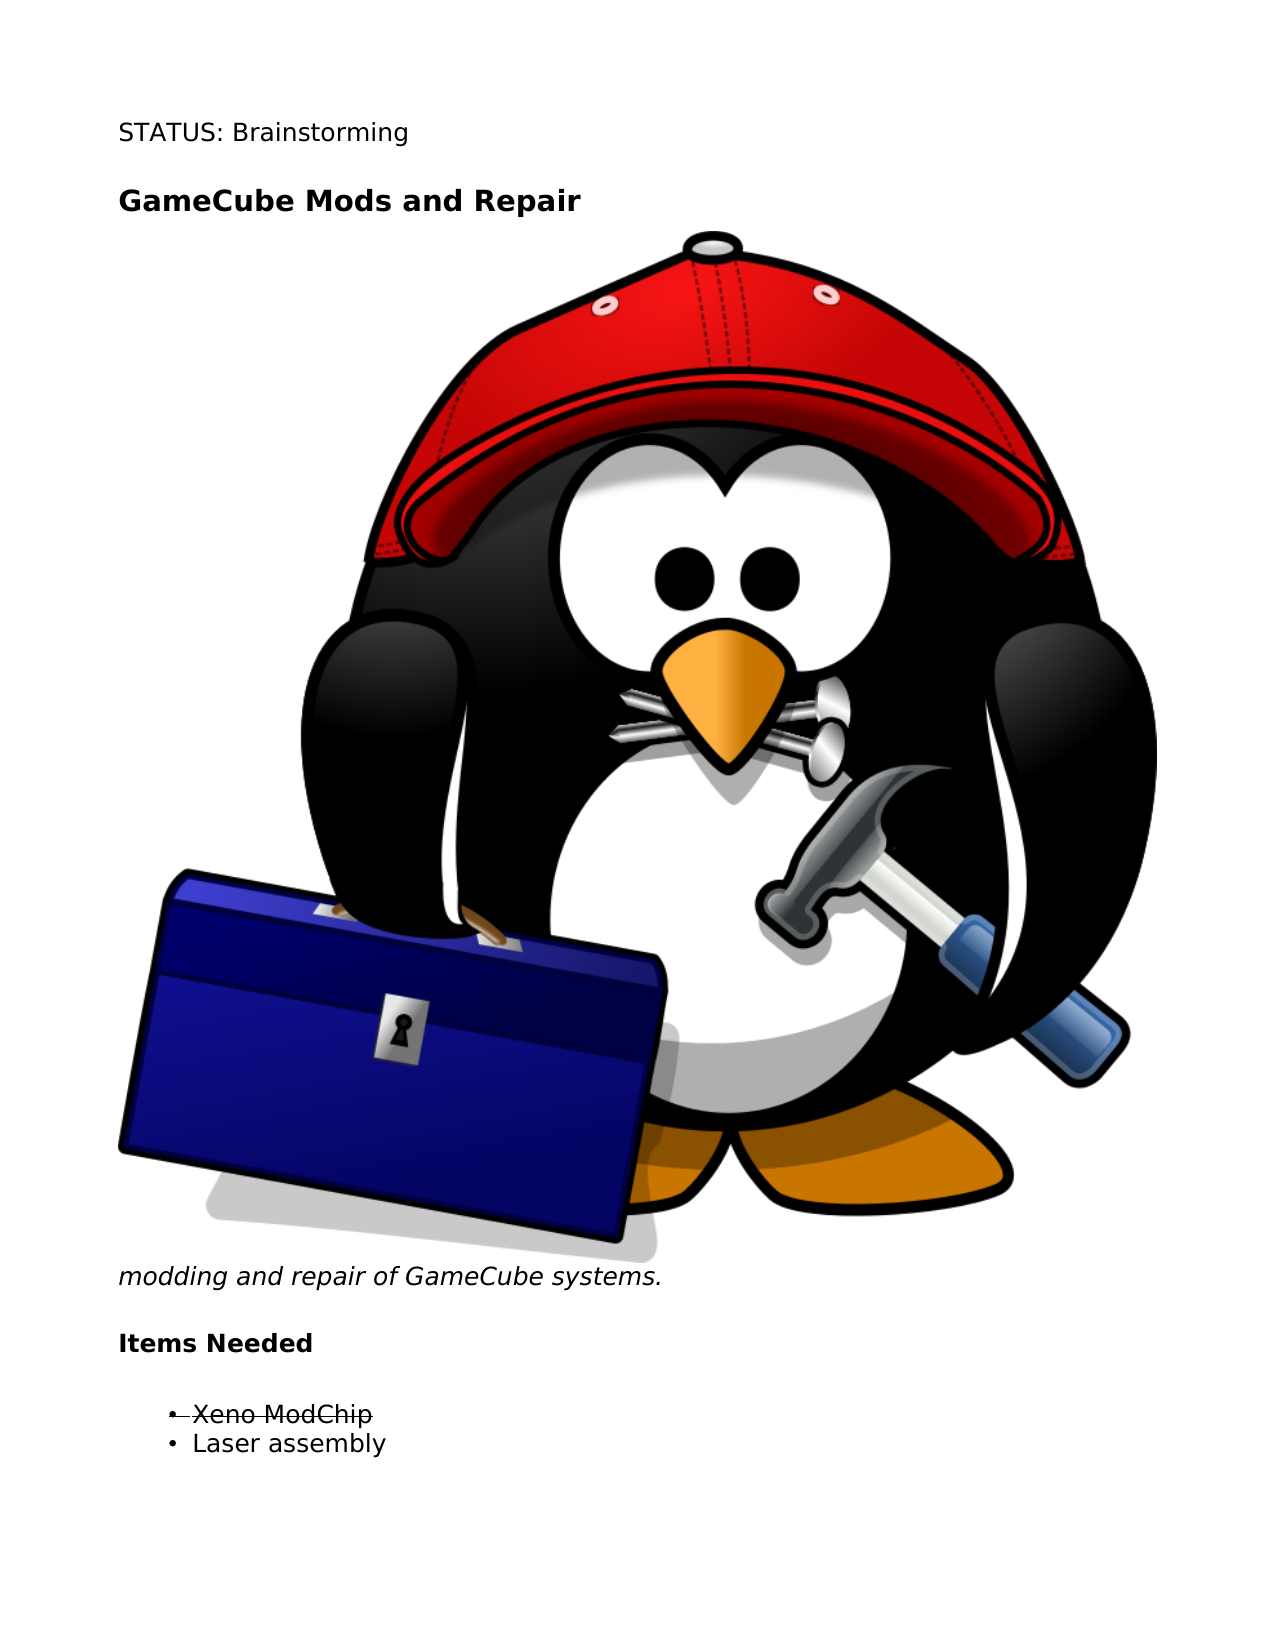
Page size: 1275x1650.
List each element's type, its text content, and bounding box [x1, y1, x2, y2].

list Laser assembly [177, 1429, 1157, 1458]
subtitle Items Needed [118, 1329, 1157, 1358]
subtitle GameCube Mods and Repair [118, 185, 1157, 219]
picture [118, 231, 1157, 1263]
text modding and repair of GameCube systems. [118, 1263, 1157, 1291]
list Xeno ModChip [177, 1400, 1157, 1429]
text STATUS: Brainstorming [118, 118, 1157, 147]
